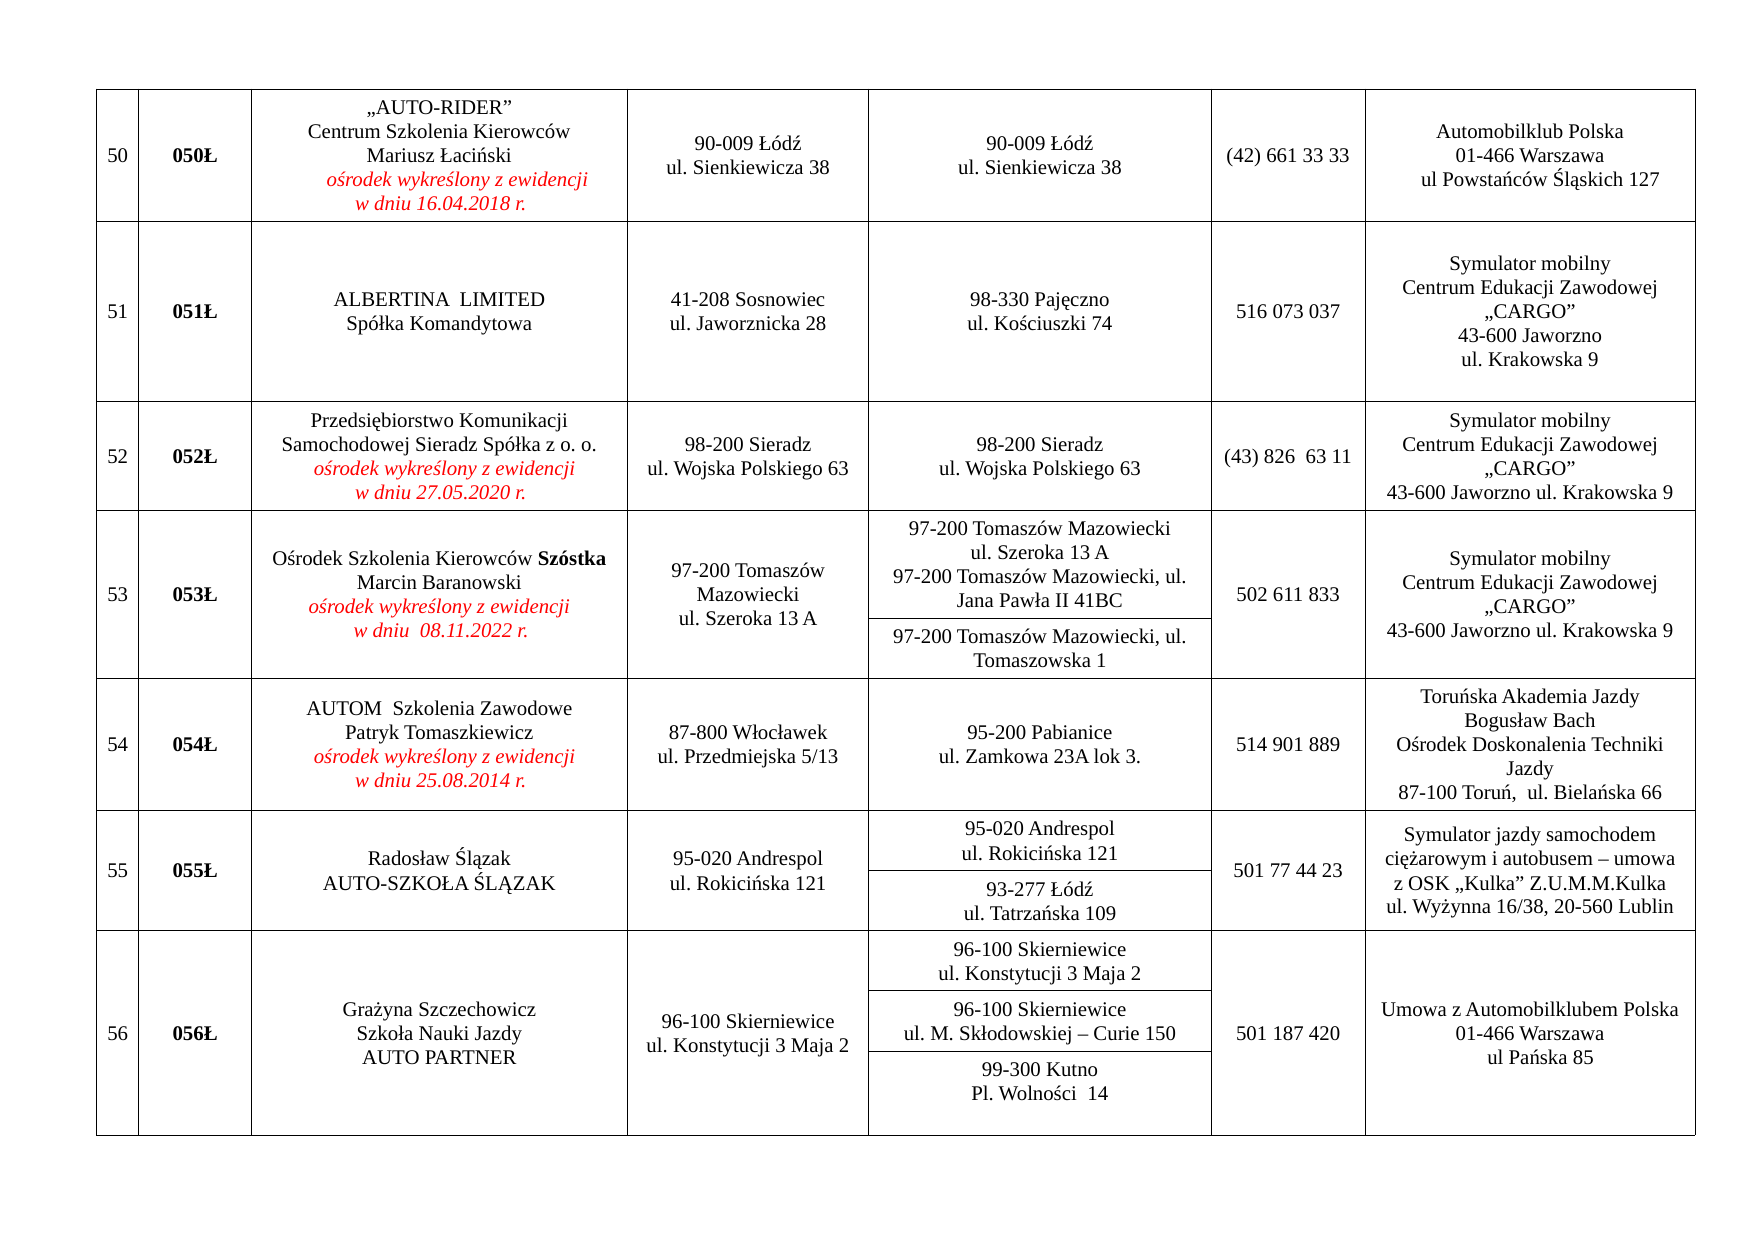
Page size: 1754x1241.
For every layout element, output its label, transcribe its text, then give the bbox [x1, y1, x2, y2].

table_cell 98-200 Sieradz ul. Wojska Polskiego 63 [628, 402, 868, 509]
table_cell Umowa z Automobilklubem Polska 01-466 Warszawa ul Pańska 85 [1366, 931, 1695, 1135]
table_cell 501 187 420 [1212, 931, 1365, 1135]
table_cell 95-020 Andrespol ul. Rokicińska 121 [869, 811, 1211, 870]
table_cell 96-100 Skierniewice ul. M. Skłodowskiej – Curie 150 [869, 991, 1211, 1051]
table_cell 90-009 Łódź ul. Sienkiewicza 38 [869, 90, 1211, 221]
table_cell 55 [97, 811, 138, 930]
table_cell Radosław Ślązak AUTO-SZKOŁA ŚLĄZAK [252, 811, 627, 930]
table_cell 054Ł [139, 679, 251, 810]
table_cell 87-800 Włocławek ul. Przedmiejska 5/13 [628, 679, 868, 810]
table_cell 53 [97, 511, 138, 678]
table_cell ALBERTINA LIMITED Spółka Komandytowa [252, 222, 627, 401]
table_cell 56 [97, 931, 138, 1135]
table_cell AUTOM Szkolenia Zawodowe Patryk Tomaszkiewicz ośrodek wykreślony z ewidencji w dniu 25.08.2014 r. [252, 679, 627, 810]
table_cell Symulator mobilny Centrum Edukacji Zawodowej „CARGO” 43-600 Jaworzno ul. Krakowska 9 [1366, 511, 1695, 678]
table_cell 052Ł [139, 402, 251, 509]
table_cell 516 073 037 [1212, 222, 1365, 401]
table_cell 502 611 833 [1212, 511, 1365, 678]
table_cell 050Ł [139, 90, 251, 221]
table_cell 501 77 44 23 [1212, 811, 1365, 930]
table_cell 93-277 Łódź ul. Tatrzańska 109 [869, 871, 1211, 930]
table_cell 97-200 Tomaszów Mazowiecki ul. Szeroka 13 A 97-200 Tomaszów Mazowiecki, ul. Jana Pawła II 41BC [869, 511, 1211, 618]
table_cell 514 901 889 [1212, 679, 1365, 810]
table_cell 97-200 Tomaszów Mazowiecki, ul. Tomaszowska 1 [869, 619, 1211, 678]
table_cell Grażyna Szczechowicz Szkoła Nauki Jazdy AUTO PARTNER [252, 931, 627, 1135]
table_cell 95-020 Andrespol ul. Rokicińska 121 [628, 811, 868, 930]
table_cell 52 [97, 402, 138, 509]
table_cell Toruńska Akademia Jazdy Bogusław Bach Ośrodek Doskonalenia Techniki Jazdy 87-100 Toruń, ul. Bielańska 66 [1366, 679, 1695, 810]
table_cell Przedsiębiorstwo Komunikacji Samochodowej Sieradz Spółka z o. o. ośrodek wykreślony z ewidencji w dniu 27.05.2020 r. [252, 402, 627, 509]
table_cell 98-330 Pajęczno ul. Kościuszki 74 [869, 222, 1211, 401]
table_cell 99-300 Kutno Pl. Wolności 14 [869, 1052, 1211, 1135]
table_cell 053Ł [139, 511, 251, 678]
table_cell (42) 661 33 33 [1212, 90, 1365, 221]
table_cell 51 [97, 222, 138, 401]
table_cell 50 [97, 90, 138, 221]
table_cell Symulator jazdy samochodem ciężarowym i autobusem – umowa z OSK „Kulka” Z.U.M.M.Kulka ul. Wyżynna 16/38, 20-560 Lublin [1366, 811, 1695, 930]
table_cell 95-200 Pabianice ul. Zamkowa 23A lok 3. [869, 679, 1211, 810]
table_cell Automobilklub Polska 01-466 Warszawa ul Powstańców Śląskich 127 [1366, 90, 1695, 221]
table_cell Symulator mobilny Centrum Edukacji Zawodowej „CARGO” 43-600 Jaworzno ul. Krakowska 9 [1366, 222, 1695, 401]
table_cell 96-100 Skierniewice ul. Konstytucji 3 Maja 2 [628, 931, 868, 1135]
table_cell 056Ł [139, 931, 251, 1135]
table_cell 055Ł [139, 811, 251, 930]
table_cell 41-208 Sosnowiec ul. Jaworznicka 28 [628, 222, 868, 401]
table_cell 97-200 Tomaszów Mazowiecki ul. Szeroka 13 A [628, 511, 868, 678]
table_cell 051Ł [139, 222, 251, 401]
table_cell 96-100 Skierniewice ul. Konstytucji 3 Maja 2 [869, 931, 1211, 990]
table_cell 90-009 Łódź ul. Sienkiewicza 38 [628, 90, 868, 221]
table_cell 98-200 Sieradz ul. Wojska Polskiego 63 [869, 402, 1211, 509]
table_cell „AUTO-RIDER” Centrum Szkolenia Kierowców Mariusz Łaciński ośrodek wykreślony z ewidencji w dniu 16.04.2018 r. [252, 90, 627, 221]
table_cell Ośrodek Szkolenia Kierowców Szóstka Marcin Baranowski ośrodek wykreślony z ewidencji w dniu 08.11.2022 r. [252, 511, 627, 678]
table_cell 54 [97, 679, 138, 810]
table_cell Symulator mobilny Centrum Edukacji Zawodowej „CARGO” 43-600 Jaworzno ul. Krakowska 9 [1366, 402, 1695, 509]
table_cell (43) 826 63 11 [1212, 402, 1365, 509]
